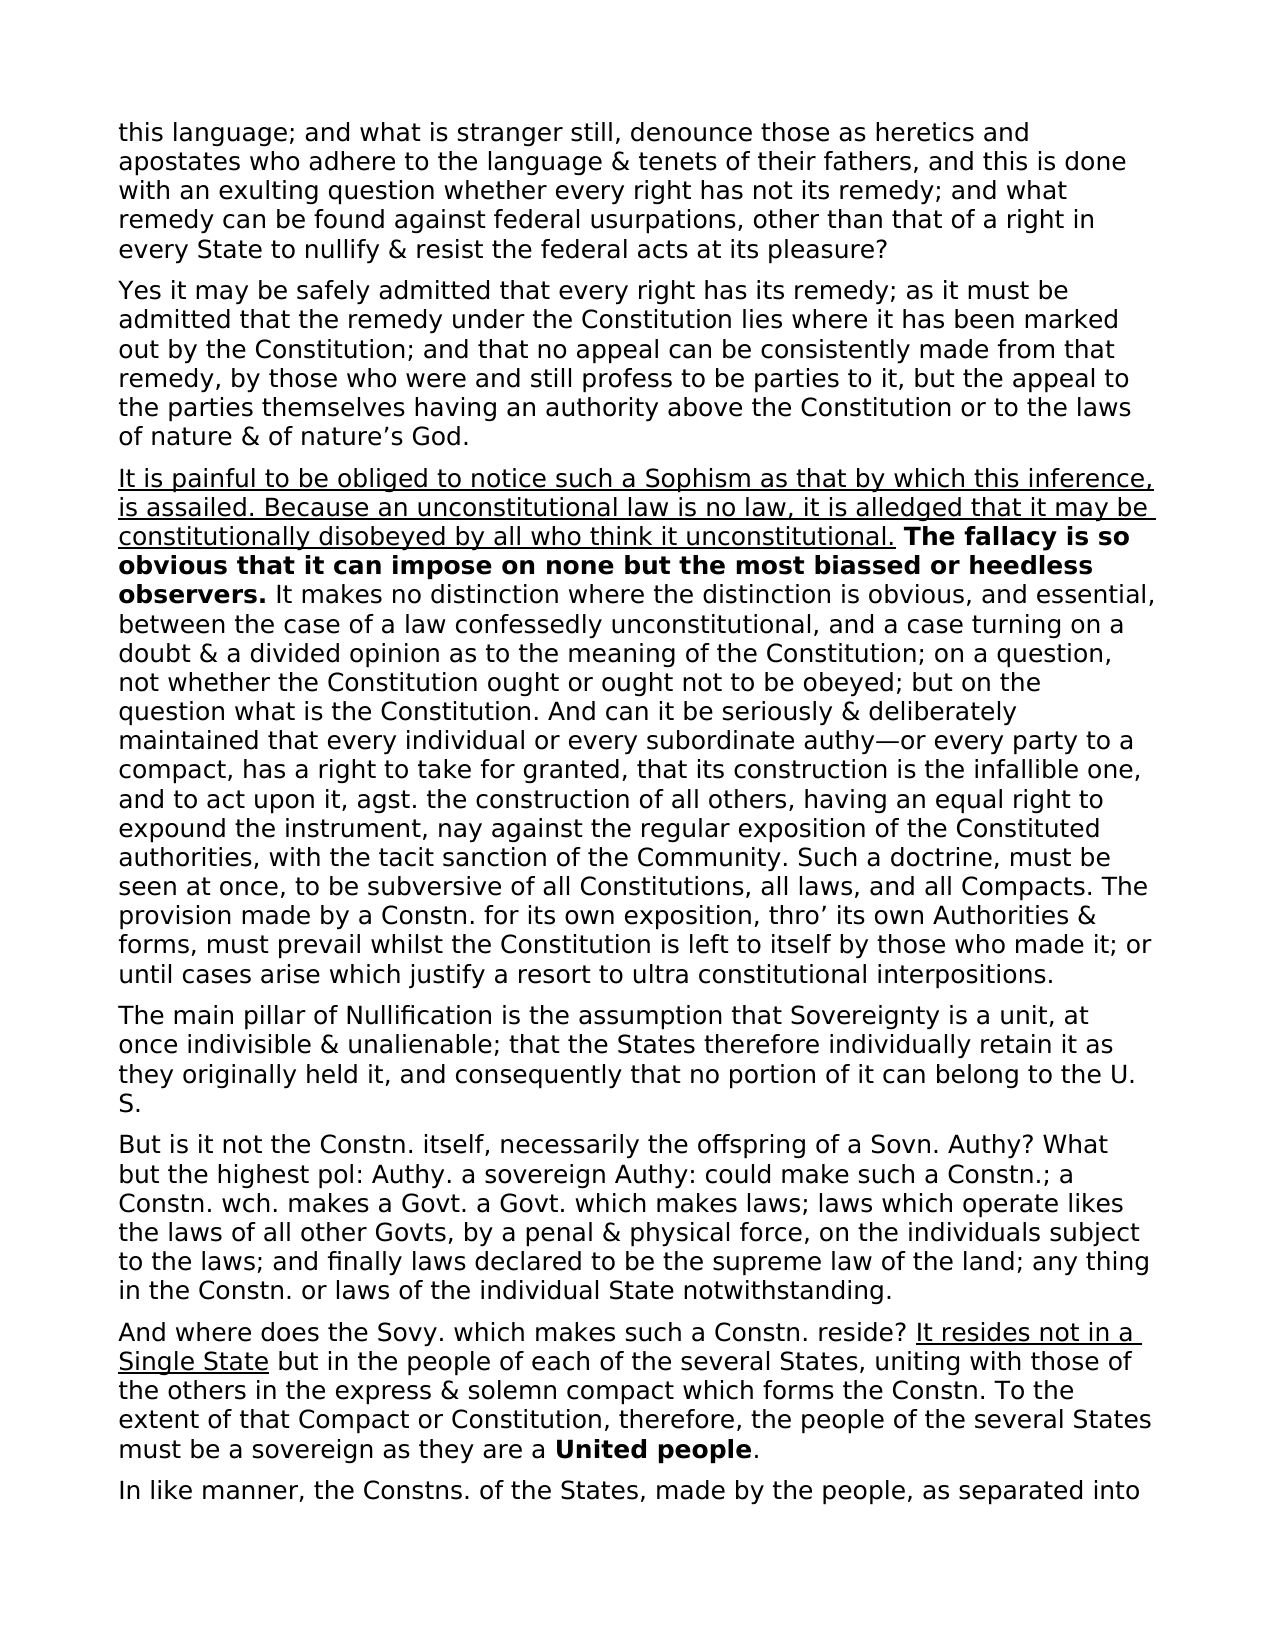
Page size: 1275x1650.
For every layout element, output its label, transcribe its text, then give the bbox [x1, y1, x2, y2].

text this language; and what is stranger still, denounce those as heretics and apostates who adhere to the language & tenets of their fathers, and this is done with an exulting question whether every right has not its remedy; and what remedy can be found against federal usurpations, other than that of a right in every State to nullify & resist the federal acts at its pleasure? [118, 118, 1157, 264]
text But is it not the Constn. itself, necessarily the offspring of a Sovn. Authy? What but the highest pol: Authy. a sovereign Authy: could make such a Constn.; a Constn. wch. makes a Govt. a Govt. which makes laws; laws which operate likes the laws of all other Govts, by a penal & physical force, on the individuals subject to the laws; and finally laws declared to be the supreme law of the land; any thing in the Constn. or laws of the individual State notwithstanding. [118, 1131, 1157, 1306]
text Yes it may be safely admitted that every right has its remedy; as it must be admitted that the remedy under the Constitution lies where it has been marked out by the Constitution; and that no appeal can be consistently made from that remedy, by those who were and still profess to be parties to it, but the appeal to the parties themselves having an authority above the Constitution or to the laws of nature & of nature’s God. [118, 276, 1157, 451]
text And where does the Sovy. which makes such a Constn. reside? It resides not in a Single State but in the people of each of the several States, uniting with those of the others in the express & solemn compact which forms the Constn. To the extent of that Compact or Constitution, therefore, the people of the several States must be a sovereign as they are a United people. [118, 1318, 1157, 1464]
text The main pillar of Nullification is the assumption that Sovereignty is a unit, at once indivisible & unalienable; that the States therefore individually retain it as they originally held it, and consequently that no portion of it can belong to the U. S. [118, 1001, 1157, 1118]
text It is painful to be obliged to notice such a Sophism as that by which this inference, is assailed. Because an unconstitutional law is no law, it is alledged that it may be constitutionally disobeyed by all who think it unconstitutional. The fallacy is so obvious that it can impose on none but the most biassed or heedless observers. It makes no distinction where the distinction is obvious, and essential, between the case of a law confessedly unconstitutional, and a case turning on a doubt & a divided opinion as to the meaning of the Constitution; on a question, not whether the Constitution ought or ought not to be obeyed; but on the question what is the Constitution. And can it be seriously & deliberately maintained that every individual or every subordinate authy—or every party to a compact, has a right to take for granted, that its construction is the infallible one, and to act upon it, agst. the construction of all others, having an equal right to expound the instrument, nay against the regular exposition of the Constituted authorities, with the tacit sanction of the Community. Such a doctrine, must be seen at once, to be subversive of all Constitutions, all laws, and all Compacts. The provision made by a Constn. for its own exposition, thro’ its own Authorities & forms, must prevail whilst the Constitution is left to itself by those who made it; or until cases arise which justify a resort to ultra constitutional interpositions. [118, 464, 1157, 989]
text In like manner, the Constns. of the States, made by the people, as separated into [118, 1476, 1157, 1506]
